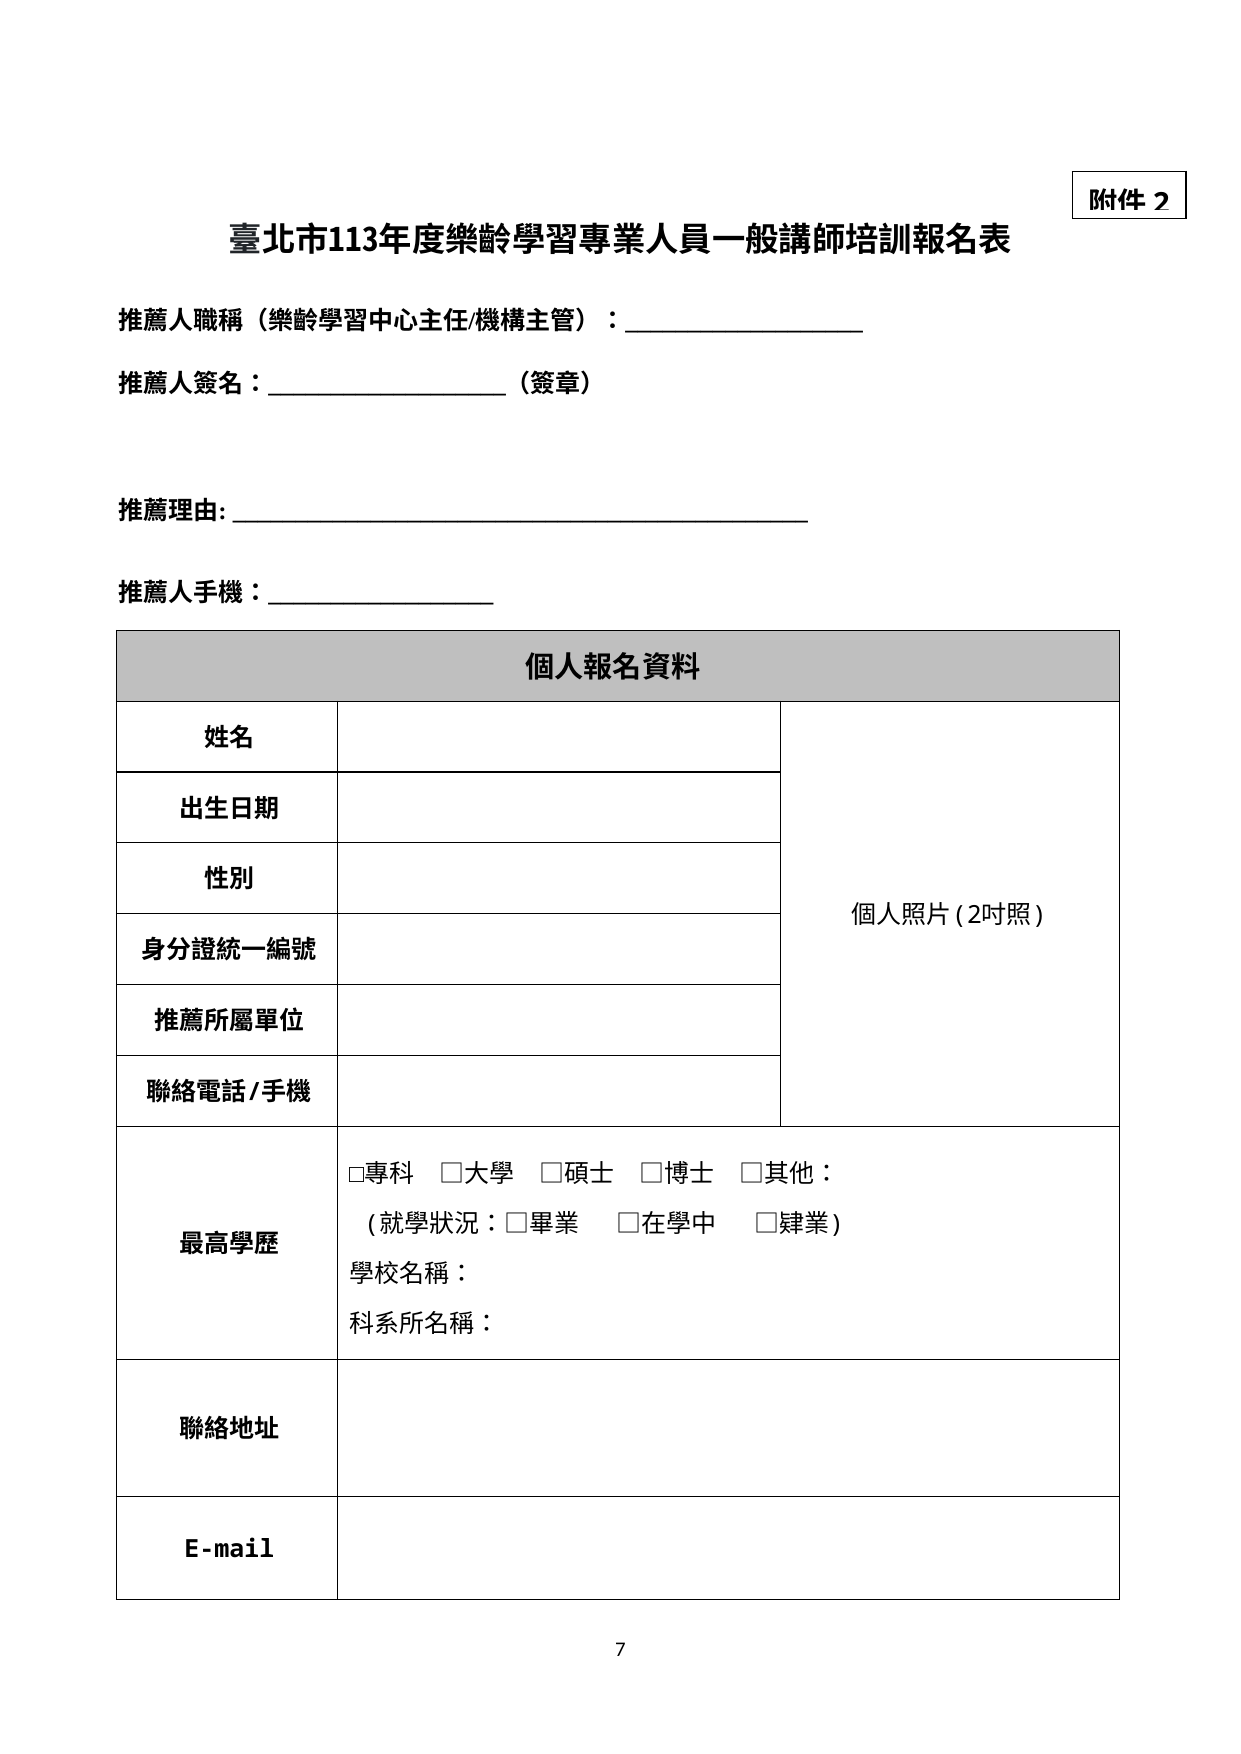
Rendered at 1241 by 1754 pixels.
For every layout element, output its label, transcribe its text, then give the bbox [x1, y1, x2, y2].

table_cell 聯絡電話/手機 [117, 1056, 337, 1126]
table_cell [1120, 701, 1124, 771]
table_cell 性別 [117, 843, 337, 913]
table_cell 個人照片(2吋照) [781, 702, 1119, 1126]
text 附件2 [1088, 180, 1171, 210]
table_header 個人報名資料 [117, 631, 1119, 701]
table_cell [338, 985, 780, 1055]
text 推薦人手機：__________________ [118, 548, 1122, 611]
table_cell 推薦所屬單位 [117, 985, 337, 1055]
table_cell [338, 914, 780, 984]
table_cell [338, 773, 780, 842]
table_cell 姓名 [117, 702, 337, 771]
table_cell [1120, 1496, 1124, 1599]
text 推薦人簽名：___________________（簽章） [118, 340, 1122, 403]
table_cell [1120, 984, 1124, 1055]
table_cell 最高學歷 [117, 1127, 337, 1359]
table_cell 身分證統一編號 [117, 914, 337, 984]
table_cell [1120, 1055, 1124, 1126]
table_cell [338, 843, 780, 913]
text 推薦理由: ______________________________________________ [118, 467, 1122, 529]
table_cell □專科 □大學 □碩士 □博士 □其他： (就學狀況：□畢業 □在學中 □肄業) 學校名稱： 科系所名稱： [338, 1127, 1119, 1359]
table_cell [338, 1360, 1119, 1496]
table_cell [338, 702, 780, 771]
table_cell [1120, 842, 1124, 913]
table_cell [1120, 771, 1124, 842]
text 臺北市113年度樂齡學習專業人員一般講師培訓報名表 [1073, 172, 1185, 218]
table_cell E-mail [117, 1497, 337, 1599]
table_header [1120, 630, 1124, 701]
text 推薦人職稱（樂齡學習中心主任/機構主管）：___________________ [118, 277, 1122, 339]
table_cell [338, 1497, 1119, 1599]
table_cell [1120, 1359, 1124, 1496]
table_cell 聯絡地址 [117, 1360, 337, 1496]
table_cell [1120, 1126, 1124, 1359]
table_cell [338, 1056, 780, 1126]
table_cell 出生日期 [117, 773, 337, 842]
table_cell [1120, 913, 1124, 984]
text 臺北市113年度樂齡學習專業人員一般講師培訓報名表 [118, 195, 1122, 257]
